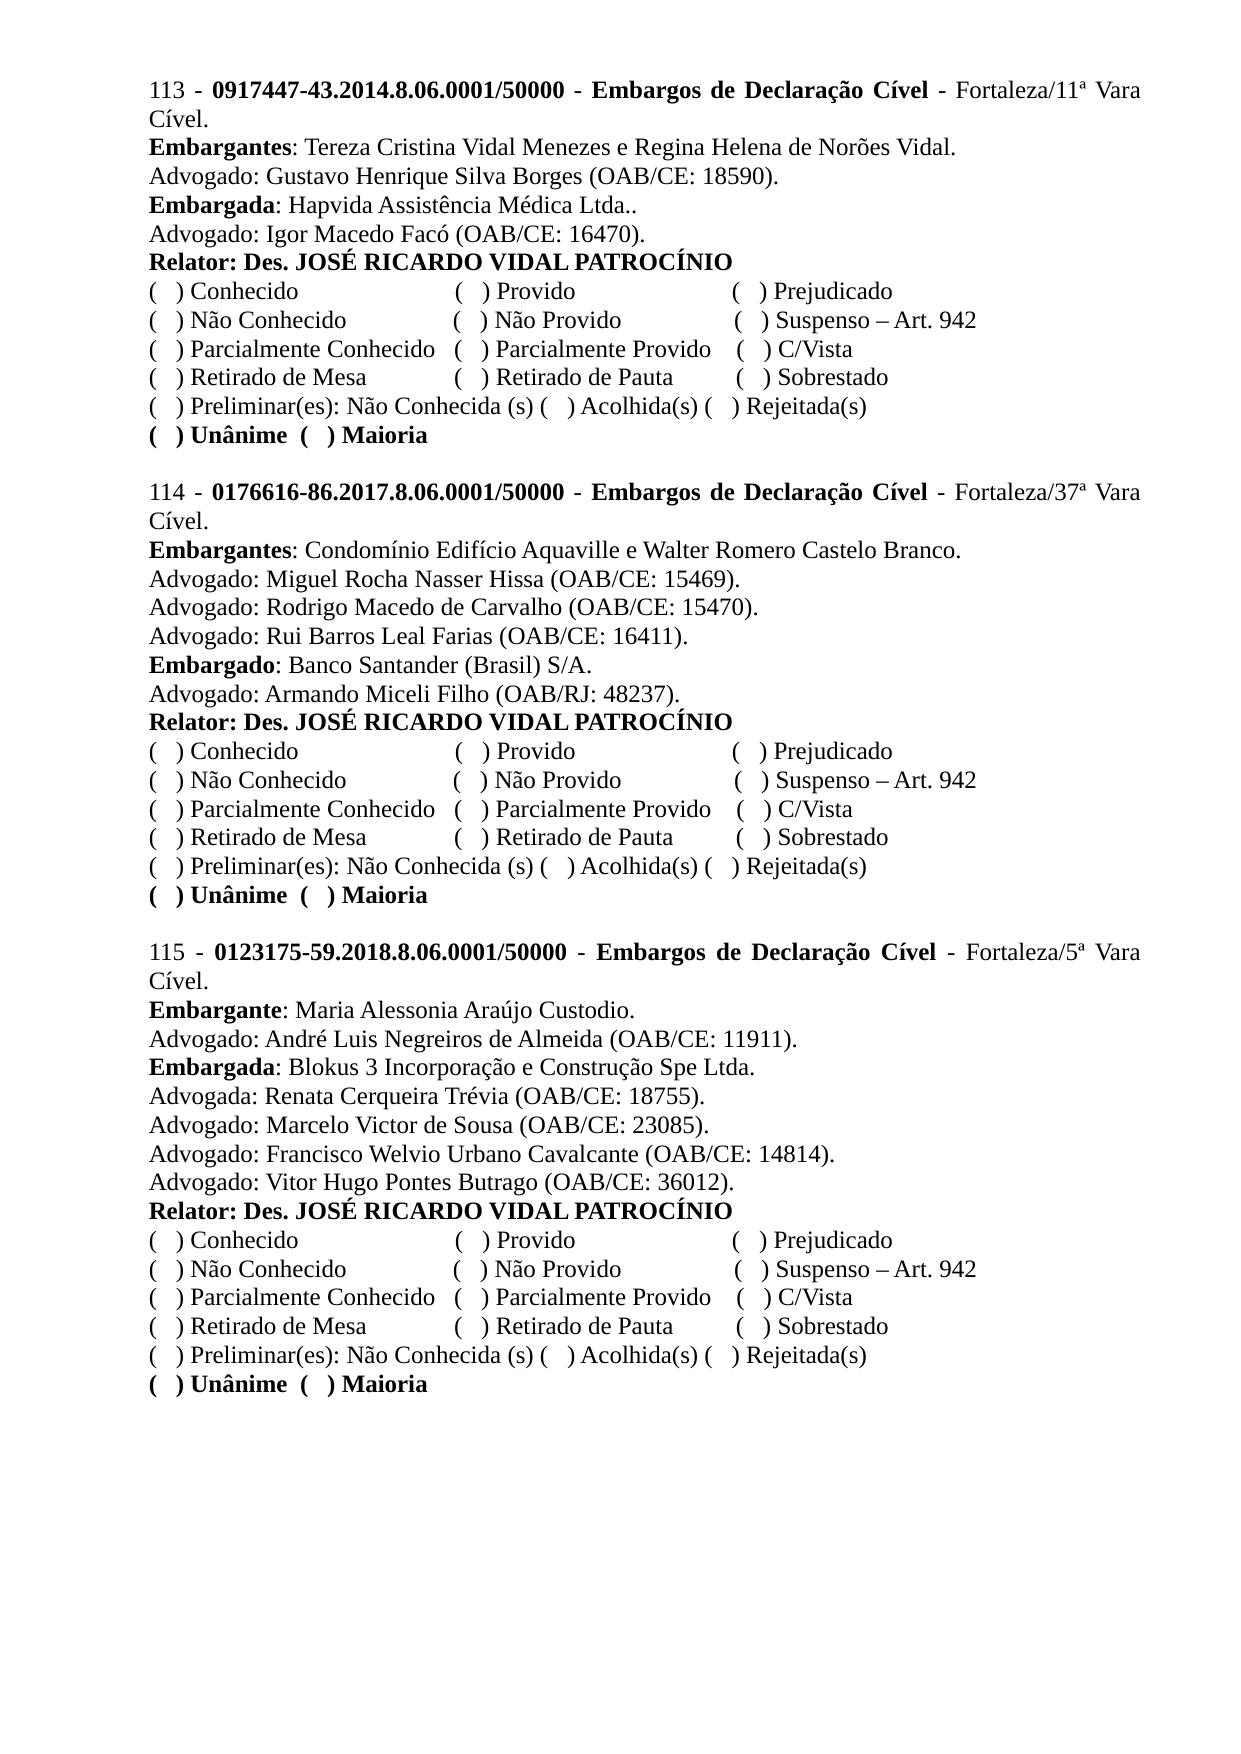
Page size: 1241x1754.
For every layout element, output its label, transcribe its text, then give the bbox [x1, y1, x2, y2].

text Advogado: Miguel Rocha Nasser Hissa (OAB/CE: 15469). [148, 564, 1141, 592]
text ( ) Unânime ( ) Maioria [148, 420, 1158, 449]
text Relator: Des. JOSÉ RICARDO VIDAL PATROCÍNIO [148, 1196, 1141, 1225]
text ( ) Conhecido ( ) Provido ( ) Prejudicado [148, 276, 1141, 305]
text Advogado: Gustavo Henrique Silva Borges (OAB/CE: 18590). [148, 161, 1141, 190]
text ( ) Retirado de Mesa ( ) Retirado de Pauta ( ) Sobrestado [148, 1311, 1158, 1340]
text ( ) Preliminar(es): Não Conhecida (s) ( ) Acolhida(s) ( ) Rejeitada(s) [148, 851, 1158, 880]
text ( ) Conhecido ( ) Provido ( ) Prejudicado [148, 736, 1141, 765]
text Advogado: Armando Miceli Filho (OAB/RJ: 48237). [148, 679, 1141, 707]
text Embargada: Hapvida Assistência Médica Ltda.. [148, 190, 1141, 219]
text Relator: Des. JOSÉ RICARDO VIDAL PATROCÍNIO [148, 247, 1141, 276]
text ( ) Preliminar(es): Não Conhecida (s) ( ) Acolhida(s) ( ) Rejeitada(s) [148, 1340, 1158, 1369]
text Advogado: André Luis Negreiros de Almeida (OAB/CE: 11911). [148, 1024, 1141, 1052]
text 115 - 0123175-59.2018.8.06.0001/50000 - Embargos de Declaração Cível - Fortaleza/5ª Vara Cível. [148, 937, 1141, 995]
text ( ) Retirado de Mesa ( ) Retirado de Pauta ( ) Sobrestado [148, 822, 1158, 851]
text Advogado: Marcelo Victor de Sousa (OAB/CE: 23085). [148, 1110, 1141, 1139]
text ( ) Retirado de Mesa ( ) Retirado de Pauta ( ) Sobrestado [148, 362, 1158, 391]
text Embargante: Maria Alessonia Araújo Custodio. [148, 995, 1141, 1024]
text ( ) Parcialmente Conhecido ( ) Parcialmente Provido ( ) C/Vista [148, 794, 1158, 822]
text Advogado: Francisco Welvio Urbano Cavalcante (OAB/CE: 14814). [148, 1139, 1141, 1167]
text Advogado: Rui Barros Leal Farias (OAB/CE: 16411). [148, 621, 1141, 650]
text ( ) Não Conhecido ( ) Não Provido ( ) Suspenso – Art. 942 [148, 305, 1158, 334]
text Advogado: Igor Macedo Facó (OAB/CE: 16470). [148, 219, 1141, 247]
text ( ) Conhecido ( ) Provido ( ) Prejudicado [148, 1225, 1141, 1254]
text Embargantes: Condomínio Edifício Aquaville e Walter Romero Castelo Branco. [148, 535, 1141, 564]
text Embargantes: Tereza Cristina Vidal Menezes e Regina Helena de Norões Vidal. [148, 132, 1141, 161]
text ( ) Unânime ( ) Maioria [148, 1369, 1158, 1397]
text Embargado: Banco Santander (Brasil) S/A. [148, 650, 1141, 679]
text ( ) Parcialmente Conhecido ( ) Parcialmente Provido ( ) C/Vista [148, 334, 1158, 362]
text ( ) Parcialmente Conhecido ( ) Parcialmente Provido ( ) C/Vista [148, 1282, 1158, 1311]
text 113 - 0917447-43.2014.8.06.0001/50000 - Embargos de Declaração Cível - Fortaleza/11ª Vara Cível. [148, 75, 1141, 132]
text 114 - 0176616-86.2017.8.06.0001/50000 - Embargos de Declaração Cível - Fortaleza/37ª Vara Cível. [148, 477, 1141, 535]
text Relator: Des. JOSÉ RICARDO VIDAL PATROCÍNIO [148, 707, 1141, 736]
text Advogado: Rodrigo Macedo de Carvalho (OAB/CE: 15470). [148, 592, 1141, 621]
text ( ) Preliminar(es): Não Conhecida (s) ( ) Acolhida(s) ( ) Rejeitada(s) [148, 391, 1158, 420]
text Advogado: Vitor Hugo Pontes Butrago (OAB/CE: 36012). [148, 1167, 1141, 1196]
text ( ) Não Conhecido ( ) Não Provido ( ) Suspenso – Art. 942 [148, 765, 1158, 794]
text Embargada: Blokus 3 Incorporação e Construção Spe Ltda. [148, 1052, 1141, 1081]
text ( ) Não Conhecido ( ) Não Provido ( ) Suspenso – Art. 942 [148, 1254, 1158, 1282]
text Advogada: Renata Cerqueira Trévia (OAB/CE: 18755). [148, 1081, 1141, 1110]
text ( ) Unânime ( ) Maioria [148, 880, 1158, 909]
